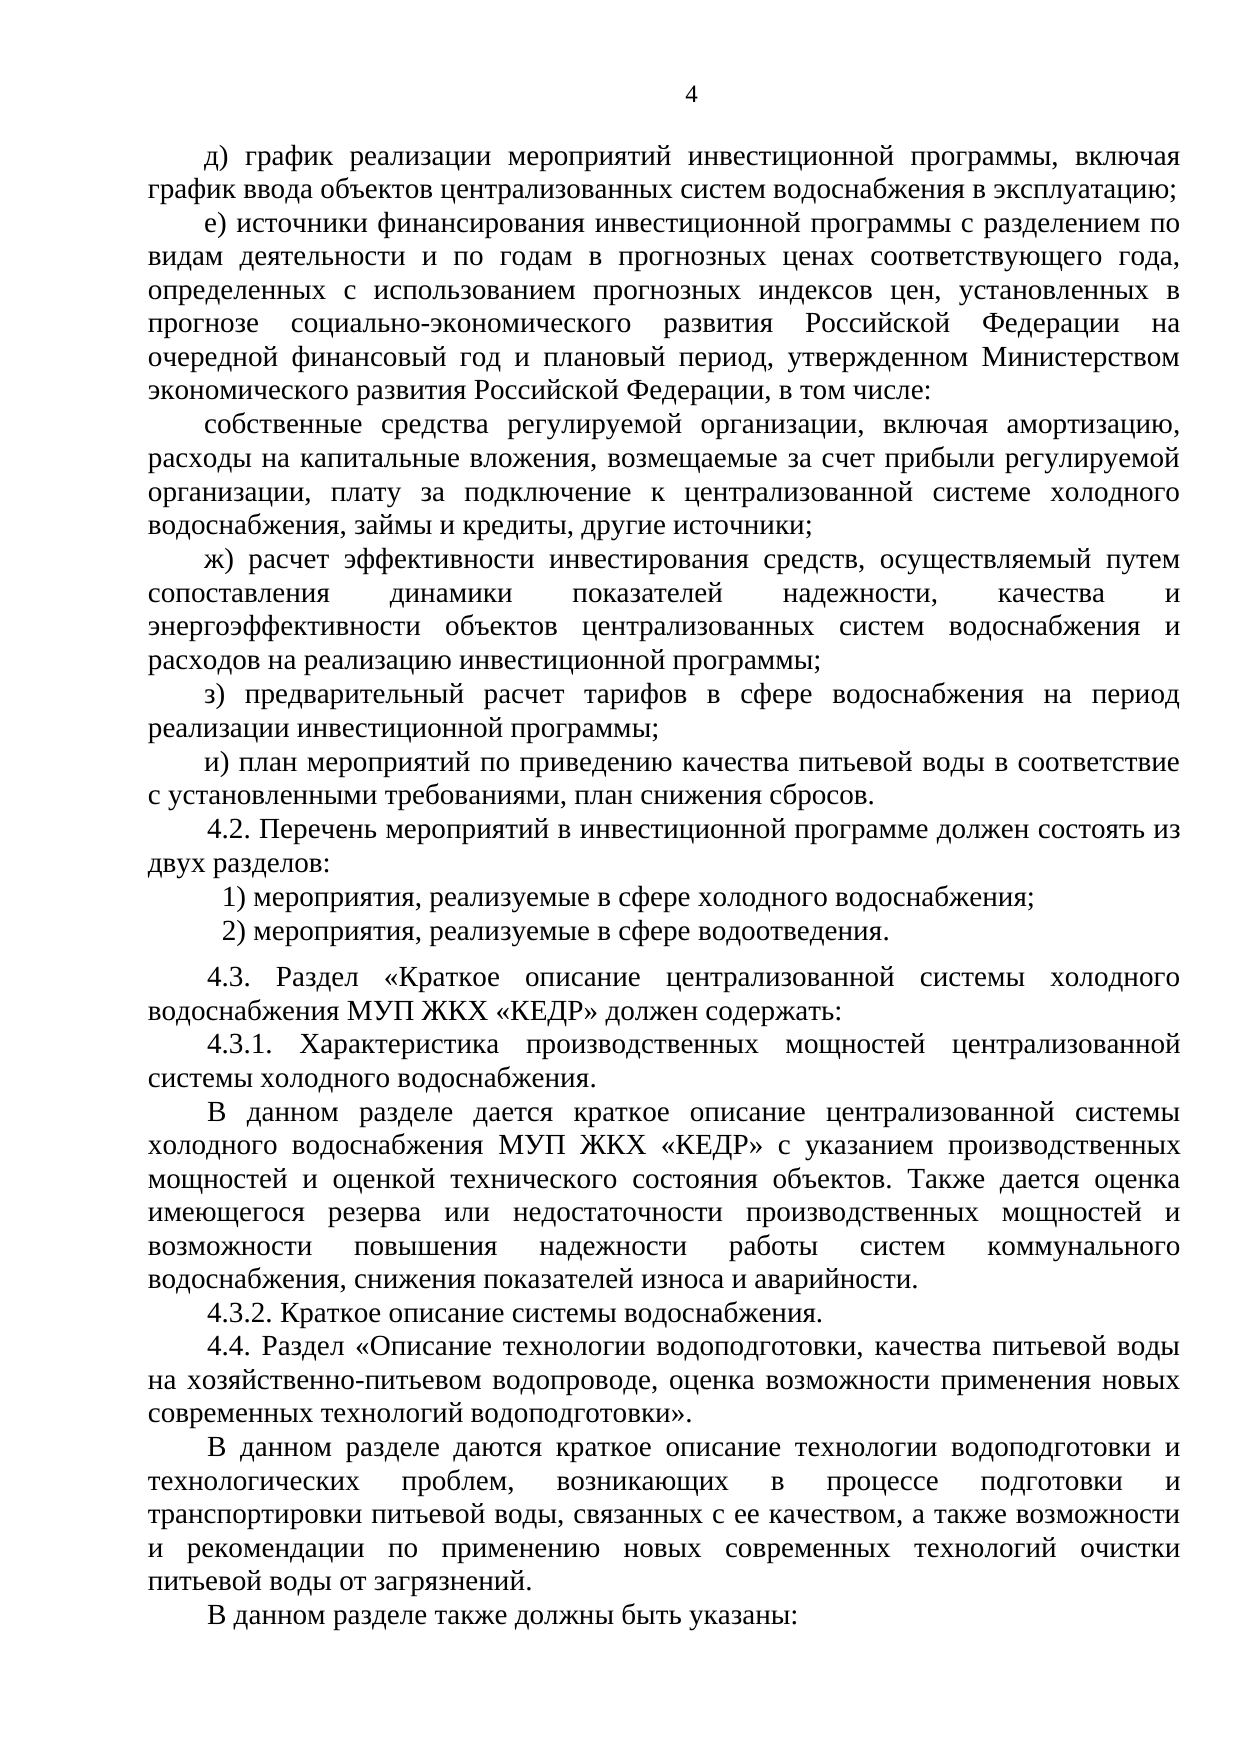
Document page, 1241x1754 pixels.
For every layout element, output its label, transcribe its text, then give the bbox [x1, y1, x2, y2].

text 4.4. Раздел «Описание технологии водоподготовки, качества питьевой воды на хозяйственно-питьевом водопроводе, оценка возможности применения новых современных технологий водоподготовки». [148, 1328, 1181, 1429]
text е) источники финансирования инвестиционной программы с разделением по видам деятельности и по годам в прогнозных ценах соответствующего года, определенных с использованием прогнозных индексов цен, установленных в прогнозе социально-экономического развития Российской Федерации на очередной финансовый год и плановый период, утвержденном Министерством экономического развития Российской Федерации, в том числе: [148, 205, 1181, 406]
text д) график реализации мероприятий инвестиционной программы, включая график ввода объектов централизованных систем водоснабжения в эксплуатацию; [148, 138, 1181, 205]
text з) предварительный расчет тарифов в сфере водоснабжения на период реализации инвестиционной программы; [148, 676, 1181, 743]
text 4.3.2. Краткое описание системы водоснабжения. [148, 1295, 1181, 1328]
text и) план мероприятий по приведению качества питьевой воды в соответствие с установленными требованиями, план снижения сбросов. [148, 744, 1181, 811]
text 4.2. Перечень мероприятий в инвестиционной программе должен состоять из двух разделов: [148, 812, 1181, 879]
text В данном разделе также должны быть указаны: [148, 1597, 1181, 1630]
text ж) расчет эффективности инвестирования средств, осуществляемый путем сопоставления динамики показателей надежности, качества и энергоэффективности объектов централизованных систем водоснабжения и расходов на реализацию инвестиционной программы; [148, 541, 1181, 676]
text 4.3.1. Характеристика производственных мощностей централизованной системы холодного водоснабжения. [148, 1027, 1181, 1094]
text 1) мероприятия, реализуемые в сфере холодного водоснабжения; [148, 879, 1181, 913]
text В данном разделе дается краткое описание централизованной системы холодного водоснабжения МУП ЖКХ «КЕДР» с указанием производственных мощностей и оценкой технического состояния объектов. Также дается оценка имеющегося резерва или недостаточности производственных мощностей и возможности повышения надежности работы систем коммунального водоснабжения, снижения показателей износа и аварийности. [148, 1094, 1181, 1295]
text собственные средства регулируемой организации, включая амортизацию, расходы на капитальные вложения, возмещаемые за счет прибыли регулируемой организации, плату за подключение к централизованной системе холодного водоснабжения, займы и кредиты, другие источники; [148, 407, 1181, 541]
text В данном разделе даются краткое описание технологии водоподготовки и технологических проблем, возникающих в процессе подготовки и транспортировки питьевой воды, связанных с ее качеством, а также возможности и рекомендации по применению новых современных технологий очистки питьевой воды от загрязнений. [148, 1429, 1181, 1597]
text 2) мероприятия, реализуемые в сфере водоотведения. [148, 913, 1181, 947]
text 4.3. Раздел «Краткое описание централизованной системы холодного водоснабжения МУП ЖКХ «КЕДР» должен содержать: [148, 959, 1181, 1027]
